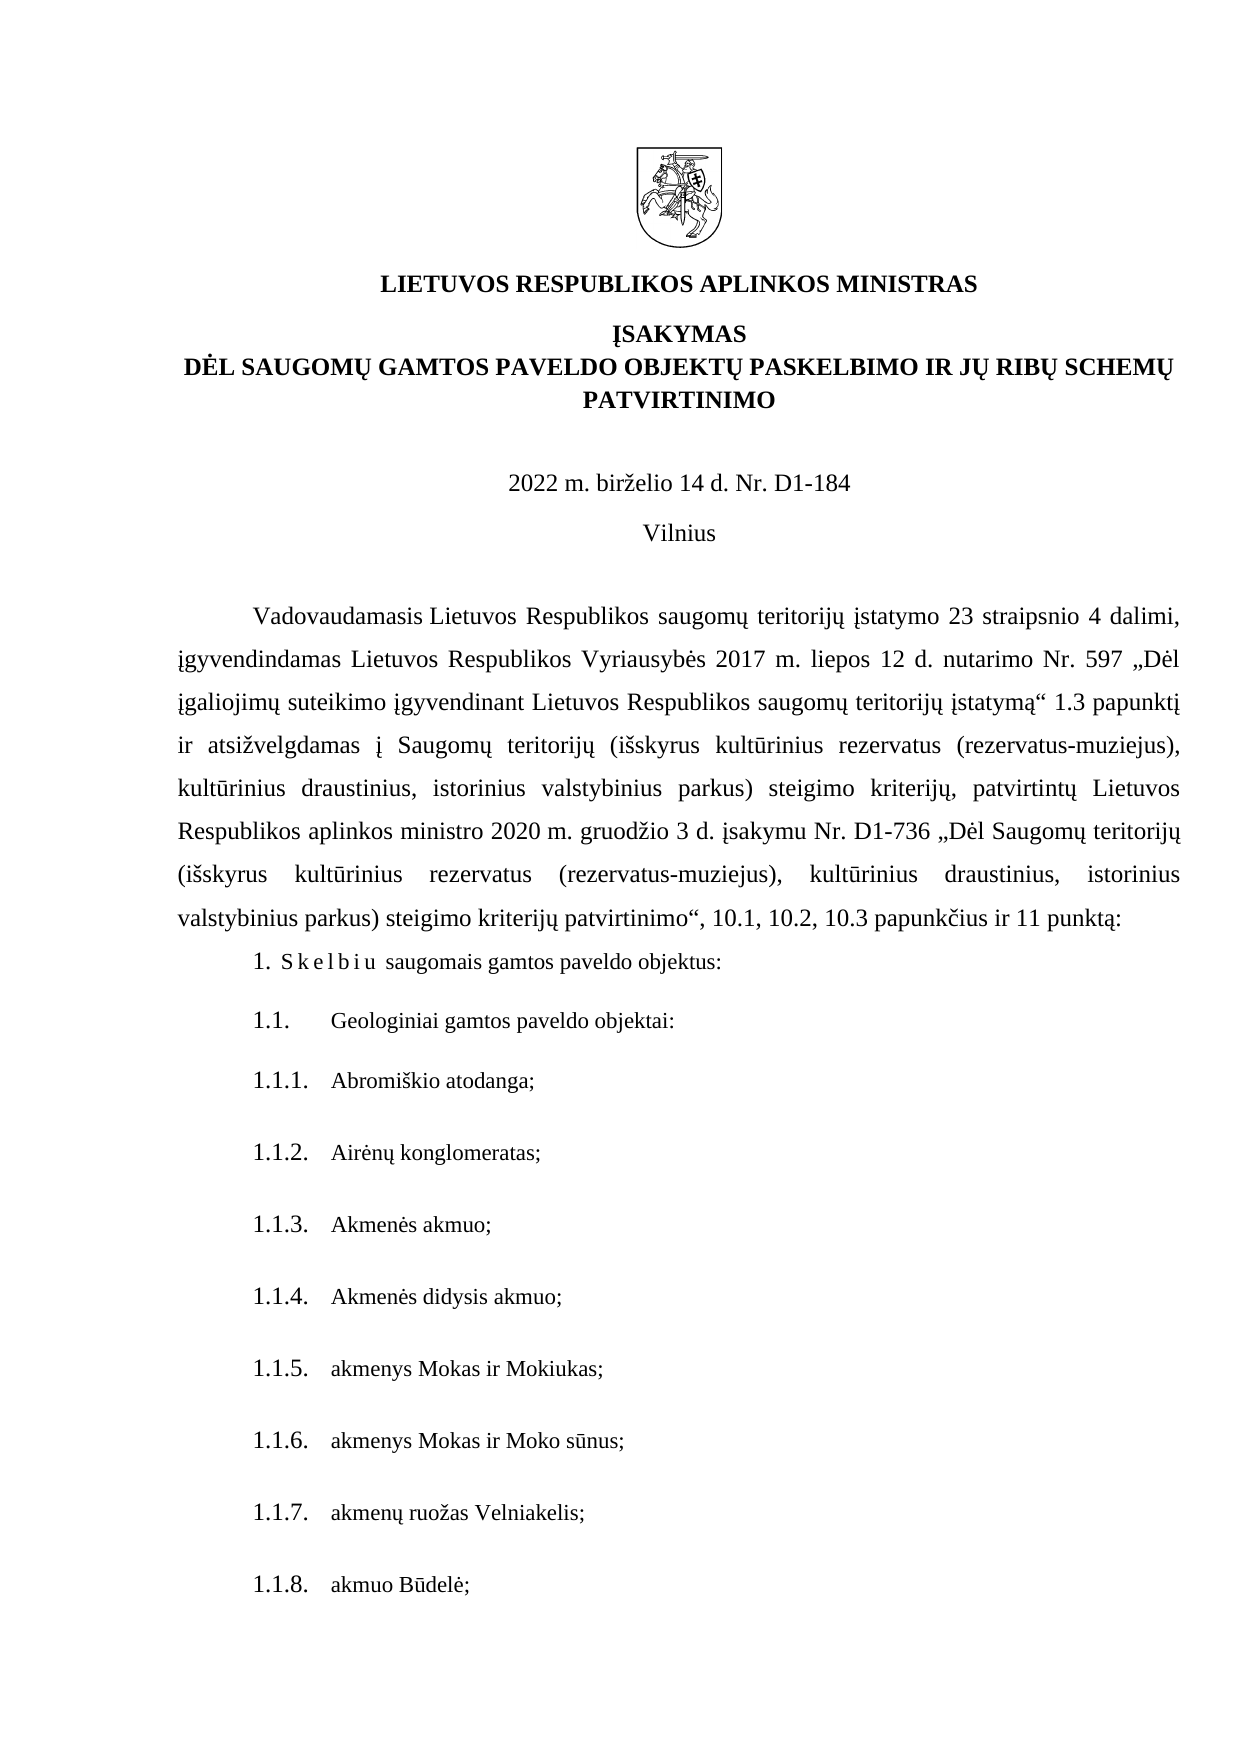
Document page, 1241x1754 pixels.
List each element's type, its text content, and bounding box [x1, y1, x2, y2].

text 1.1.6. akmenys Mokas ir Moko sūnus; [177, 1425, 1181, 1454]
text 1.1.4. Akmenės didysis akmuo; [177, 1281, 1181, 1310]
text Vilnius [177, 518, 1181, 580]
text DĖL SAUGOMŲ GAMTOS PAVELDO OBJEKTŲ PASKELBIMO IR JŲ RIBŲ SCHEMŲ PATVIRTINIMO [177, 352, 1181, 414]
text 1.1.2. Airėnų konglomeratas; [177, 1137, 1181, 1166]
text 1.1.5. akmenys Mokas ir Mokiukas; [177, 1353, 1181, 1382]
text 1.1.1. Abromiškio atodanga; [177, 1066, 1181, 1094]
text 1.1. Geologiniai gamtos paveldo objektai: [177, 1006, 1181, 1034]
text 1.1.8. akmuo Būdelė; [177, 1569, 1181, 1597]
text 2022 m. birželio 14 d. Nr. D1-184 [177, 468, 1181, 497]
text 1. Skelbiu saugomais gamtos paveldo objektus: [177, 946, 1181, 974]
text 1.1.7. akmenų ruožas Velniakelis; [177, 1497, 1181, 1526]
text LIETUVOS RESPUBLIKOS APLINKOS MINISTRAS [177, 269, 1181, 298]
text 1.1.3. Akmenės akmuo; [177, 1209, 1181, 1238]
text Vadovaudamasis Lietuvos Respublikos saugomų teritorijų įstatymo 23 straipsnio 4 dalimi, įgyvendindamas Lietuvos Respublikos Vyriausybės 2017 m. liepos 12 d. nutarimo Nr. 597 „Dėl įgaliojimų suteikimo įgyvendinant Lietuvos Respublikos saugomų teritorijų įstatymą“ 1.3 papunktį ir atsižvelgdamas į Saugomų teritorijų (išskyrus kultūrinius rezervatus (rezervatus-muziejus), kultūrinius draustinius, istorinius valstybinius parkus) steigimo kriterijų, patvirtintų Lietuvos Respublikos aplinkos ministro 2020 m. gruodžio 3 d. įsakymu Nr. D1-736 „Dėl Saugomų teritorijų (išskyrus kultūrinius rezervatus (rezervatus-muziejus), kultūrinius draustinius, istorinius valstybinius parkus) steigimo kriterijų patvirtinimo“, 10.1, 10.2, 10.3 papunkčius ir 11 punktą: [177, 601, 1181, 931]
text ĮSAKYMAS [177, 319, 1181, 348]
